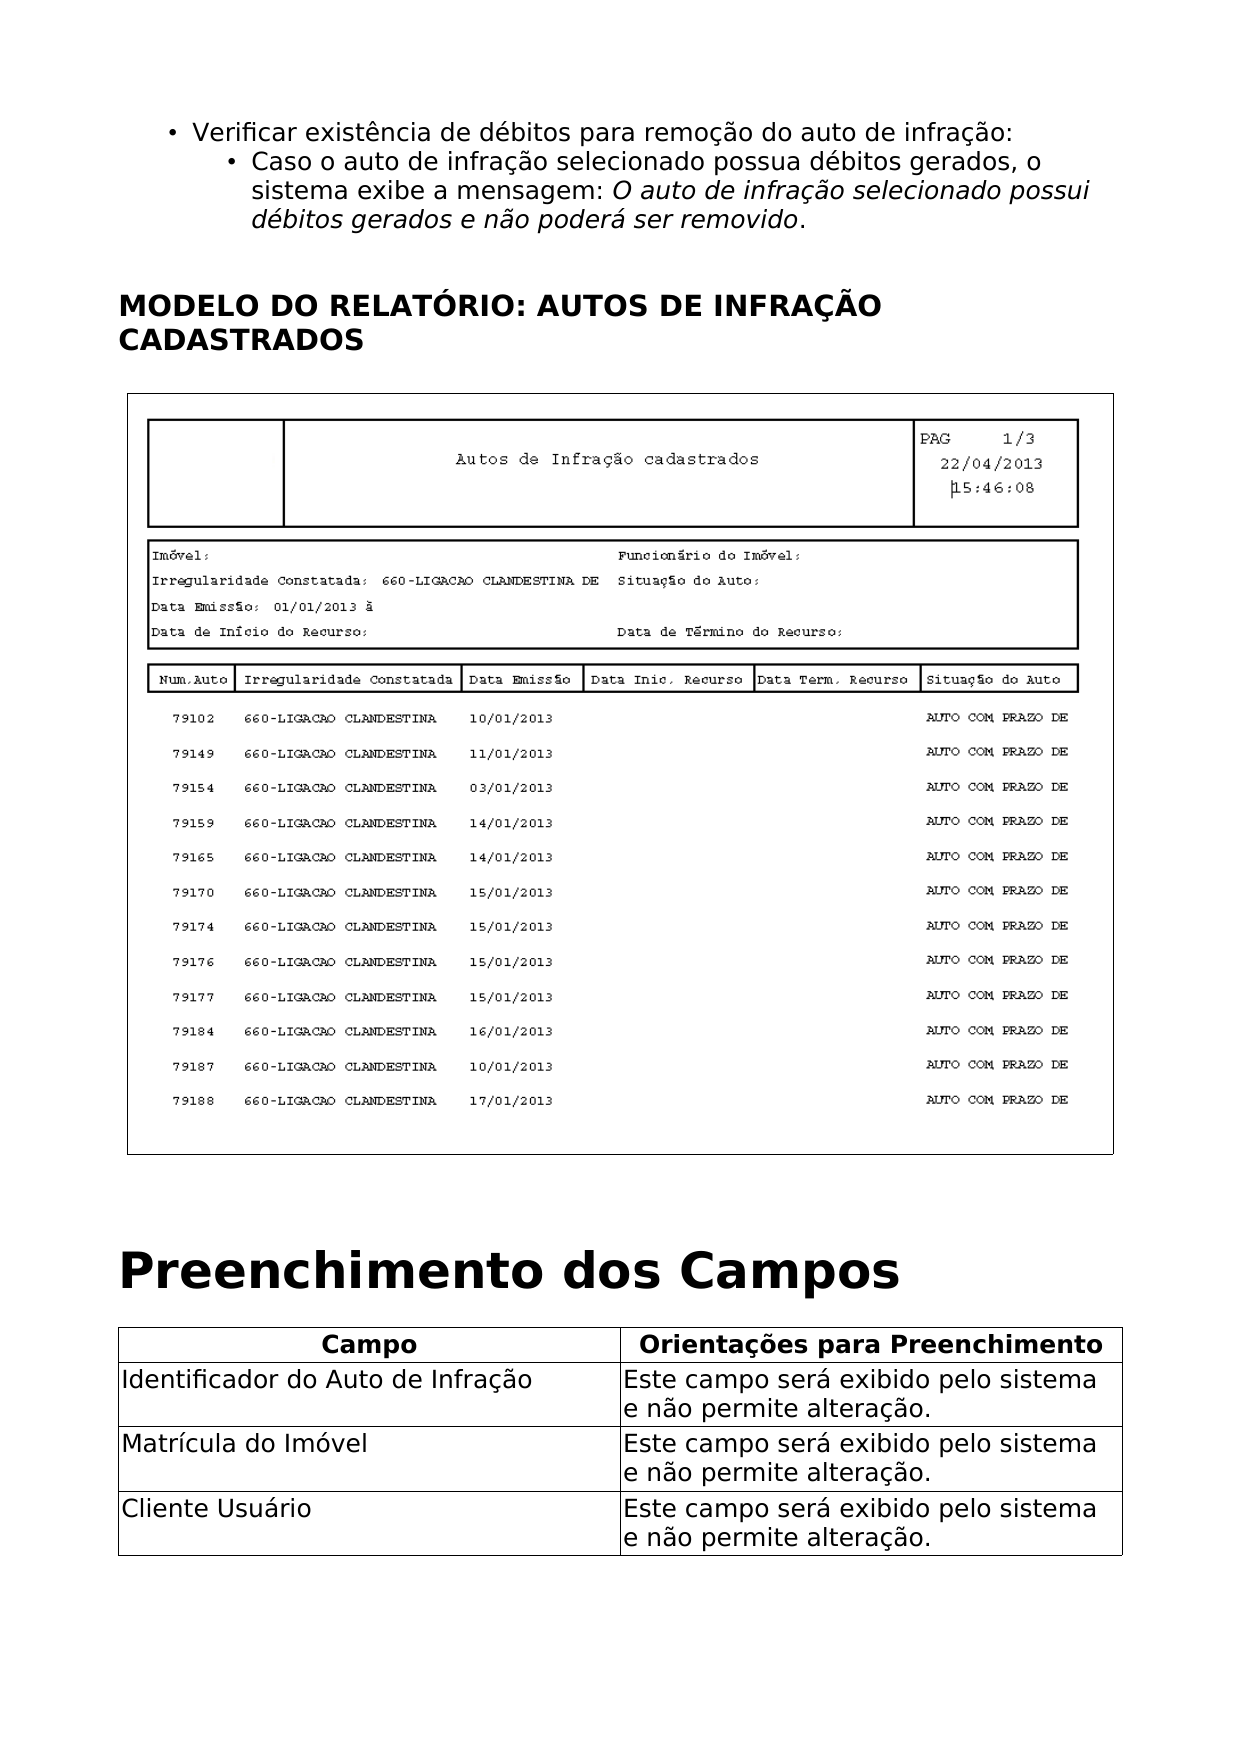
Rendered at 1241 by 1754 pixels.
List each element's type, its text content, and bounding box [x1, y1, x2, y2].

table_cell Este campo será exibido pelo sistema e não permite alteração. [621, 1363, 1122, 1426]
table_header Orientações para Preenchimento [621, 1328, 1122, 1362]
picture [129, 396, 1111, 1122]
subtitle Preenchimento dos Campos [118, 1242, 1122, 1300]
table_cell Este campo será exibido pelo sistema e não permite alteração. [621, 1427, 1122, 1491]
table_cell Cliente Usuário [119, 1492, 620, 1555]
table_cell Matrícula do Imóvel [119, 1427, 620, 1491]
subtitle MODELO DO RELATÓRIO: AUTOS DE INFRAÇÃO CADASTRADOS [118, 289, 1122, 357]
table_cell Este campo será exibido pelo sistema e não permite alteração. [621, 1492, 1122, 1555]
table_header Campo [119, 1328, 620, 1362]
list Caso o auto de infração selecionado possua débitos gerados, o sistema exibe a mensagem: O auto de infração selecionado possui débitos gerados e não poderá ser removido. [236, 147, 1122, 235]
table_header [128, 394, 1113, 1154]
list Verificar existência de débitos para remoção do auto de infração: [177, 118, 1122, 147]
table_cell Identificador do Auto de Infração [119, 1363, 620, 1426]
